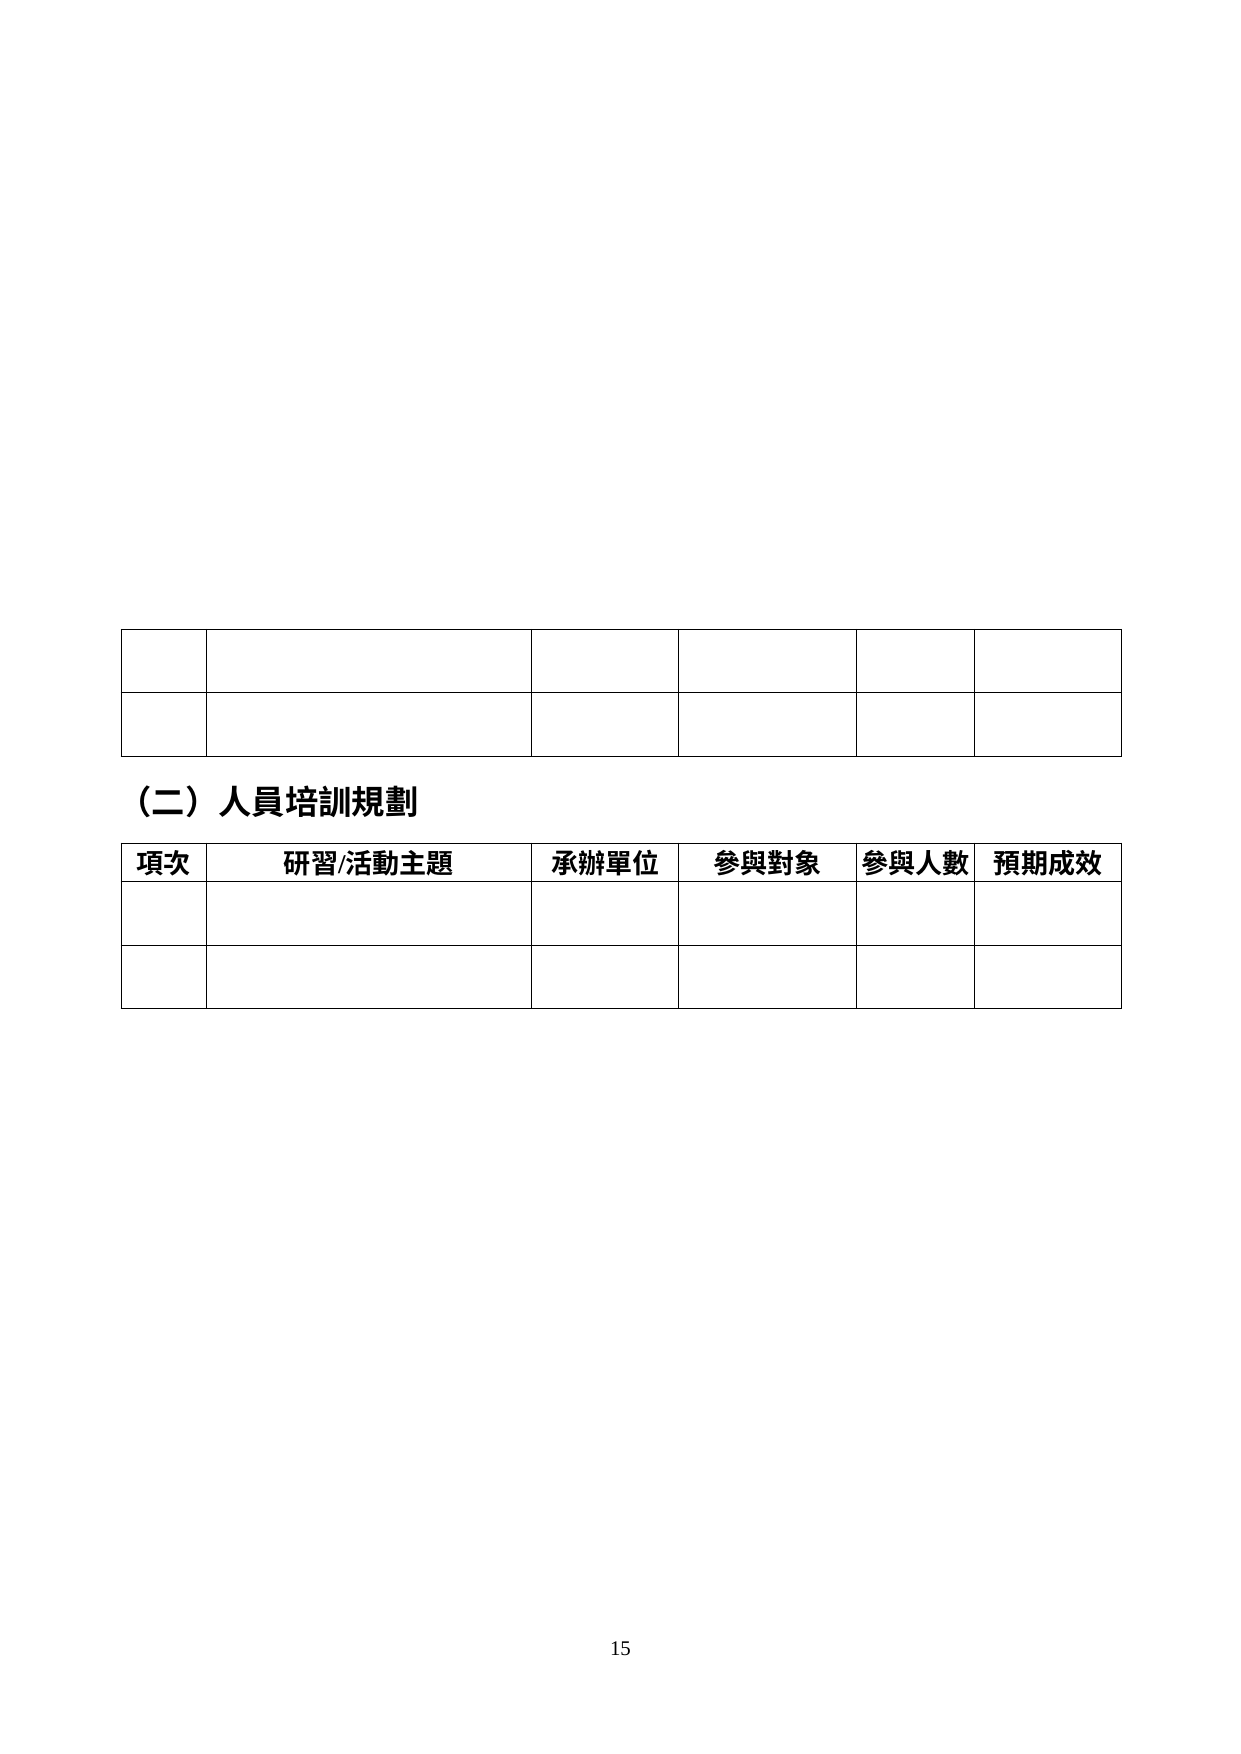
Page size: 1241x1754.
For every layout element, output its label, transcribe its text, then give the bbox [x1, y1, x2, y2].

table_cell [122, 946, 206, 1008]
table_cell [532, 630, 678, 692]
table_cell [857, 882, 974, 944]
table_cell [975, 946, 1121, 1008]
table_cell [857, 946, 974, 1008]
table_header 承辦單位 [532, 844, 678, 881]
table_cell [679, 882, 856, 944]
table_cell [857, 693, 974, 756]
table_cell [975, 693, 1121, 756]
table_cell [122, 630, 206, 692]
table_cell [679, 630, 856, 692]
table_cell [975, 630, 1121, 692]
table_cell [532, 946, 678, 1008]
table_header 項次 [122, 844, 206, 881]
table_cell [857, 630, 974, 692]
table_cell [679, 946, 856, 1008]
text （二）人員培訓規劃 [118, 776, 1122, 824]
table_cell [122, 693, 206, 756]
table_cell [532, 882, 678, 944]
table_header 參與對象 [679, 844, 856, 881]
table_cell [207, 946, 531, 1008]
table_cell [207, 882, 531, 944]
table_header 參與人數 [857, 844, 974, 881]
table_header 預期成效 [975, 844, 1121, 881]
table_cell [975, 882, 1121, 944]
table_cell [207, 693, 531, 756]
table_cell [532, 693, 678, 756]
table_cell [679, 693, 856, 756]
table_cell [207, 630, 531, 692]
table_cell [122, 882, 206, 944]
table_header 研習/活動主題 [207, 844, 531, 881]
